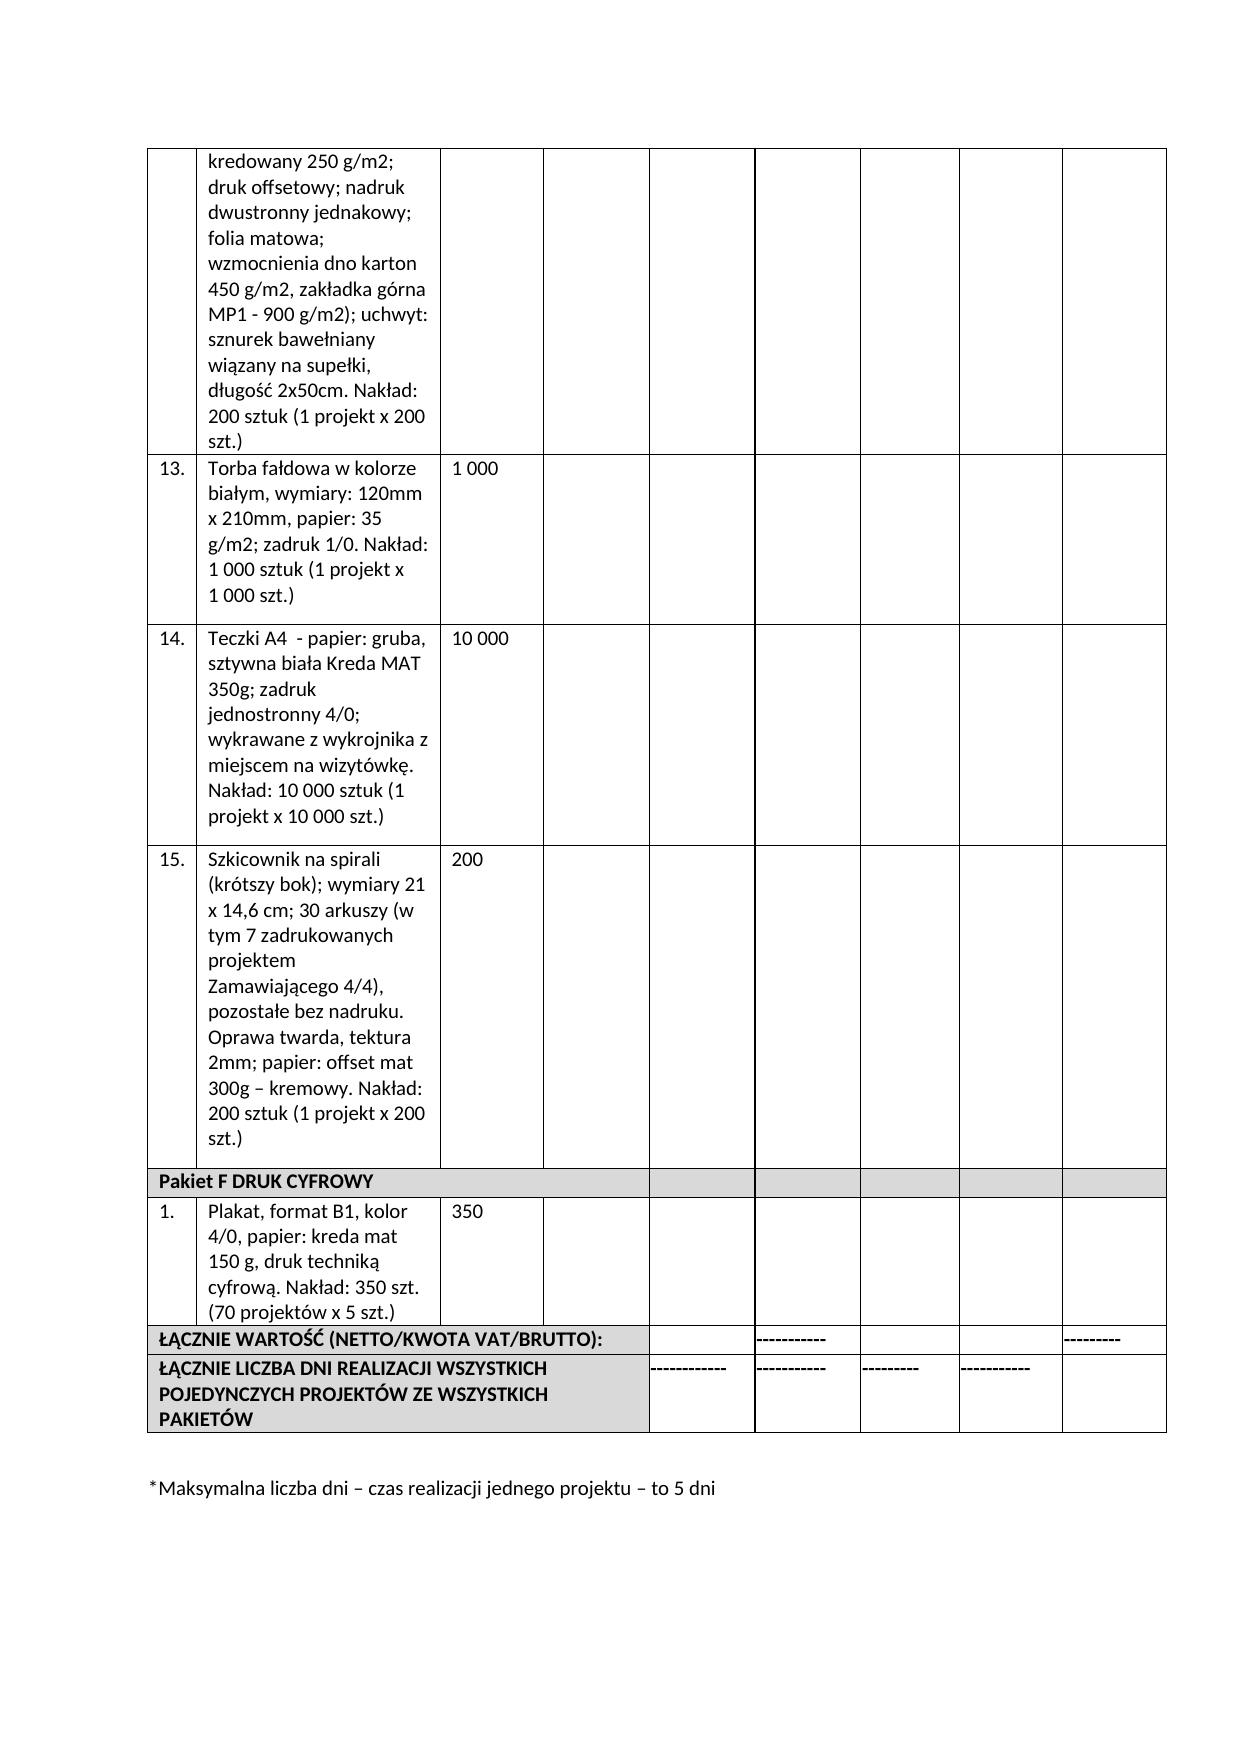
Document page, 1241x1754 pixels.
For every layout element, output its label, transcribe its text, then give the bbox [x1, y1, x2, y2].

table_cell [1063, 1169, 1166, 1197]
table_cell [960, 1198, 1062, 1325]
table_cell [756, 1169, 860, 1197]
table_cell [756, 149, 860, 454]
table_cell Plakat, format B1, kolor 4/0, papier: kreda mat 150 g, druk techniką cyfrową. Nakład: 350 szt. (70 projektów x 5 szt.) [197, 1198, 440, 1325]
table_cell ŁĄCZNIE WARTOŚĆ (NETTO/KWOTA VAT/BRUTTO): [148, 1326, 649, 1354]
table_cell [650, 455, 754, 624]
table_cell [1063, 625, 1166, 845]
table_cell [861, 625, 959, 845]
table_cell [1063, 149, 1166, 454]
table_cell 15. [148, 846, 196, 1168]
table_cell [861, 1326, 959, 1354]
table_cell [650, 1198, 754, 1325]
table_cell ----------- [960, 1355, 1062, 1432]
table_cell [861, 149, 959, 454]
table_cell [650, 1326, 754, 1354]
table_cell [756, 1198, 860, 1325]
table_cell 200 [441, 846, 543, 1168]
table_cell Pakiet F DRUK CYFROWY [148, 1169, 649, 1197]
table_cell 1 000 [441, 455, 543, 624]
table_cell [544, 846, 649, 1168]
table_cell ----------- [756, 1326, 860, 1354]
table_cell [650, 625, 754, 845]
table_cell Torba fałdowa w kolorze białym, wymiary: 120mm x 210mm, papier: 35 g/m2; zadruk 1/0. Nakład: 1 000 sztuk (1 projekt x 1 000 szt.) [197, 455, 440, 624]
table_cell [756, 846, 860, 1168]
table_cell [544, 625, 649, 845]
table_cell [960, 1326, 1062, 1354]
table_cell [756, 625, 860, 845]
table_cell Teczki A4 - papier: gruba, sztywna biała Kreda MAT 350g; zadruk jednostronny 4/0; wykrawane z wykrojnika z miejscem na wizytówkę. Nakład: 10 000 sztuk (1 projekt x 10 000 szt.) [197, 625, 440, 845]
table_cell 10 000 [441, 625, 543, 845]
table_cell ŁĄCZNIE LICZBA DNI REALIZACJI WSZYSTKICH POJEDYNCZYCH PROJEKTÓW ZE WSZYSTKICH PAKIETÓW [148, 1355, 649, 1432]
table_cell ------------ [650, 1355, 754, 1432]
table_cell 13. [148, 455, 196, 624]
table_cell [650, 846, 754, 1168]
table_cell [544, 149, 649, 454]
table_cell [148, 149, 196, 454]
table_cell [544, 1198, 649, 1325]
table_cell [756, 455, 860, 624]
table_cell [861, 1198, 959, 1325]
table_cell [960, 1169, 1062, 1197]
table_cell [441, 149, 543, 454]
table_cell 1. [148, 1198, 196, 1325]
table_cell [1063, 455, 1166, 624]
table_cell [960, 455, 1062, 624]
table_cell kredowany 250 g/m2; druk offsetowy; nadruk dwustronny jednakowy; folia matowa; wzmocnienia dno karton 450 g/m2, zakładka górna MP1 - 900 g/m2); uchwyt: sznurek bawełniany wiązany na supełki, długość 2x50cm. Nakład: 200 sztuk (1 projekt x 200 szt.) [197, 149, 440, 454]
table_cell Szkicownik na spirali (krótszy bok); wymiary 21 x 14,6 cm; 30 arkuszy (w tym 7 zadrukowanych projektem Zamawiającego 4/4), pozostałe bez nadruku. Oprawa twarda, tektura 2mm; papier: offset mat 300g – kremowy. Nakład: 200 sztuk (1 projekt x 200 szt.) [197, 846, 440, 1168]
table_cell [960, 625, 1062, 845]
table_cell [650, 1169, 754, 1197]
table_cell 350 [441, 1198, 543, 1325]
table_cell --------- [1063, 1326, 1166, 1354]
table_cell [861, 455, 959, 624]
table_cell [650, 149, 754, 454]
table_cell [960, 846, 1062, 1168]
table_cell 14. [148, 625, 196, 845]
table_cell [861, 846, 959, 1168]
table_cell [960, 149, 1062, 454]
table_cell [1063, 846, 1166, 1168]
text *Maksymalna liczba dni – czas realizacji jednego projektu – to 5 dni [148, 1475, 1093, 1500]
table_cell [1063, 1198, 1166, 1325]
table_cell --------- [861, 1355, 959, 1432]
table_cell [861, 1169, 959, 1197]
table_cell [544, 455, 649, 624]
table_cell ----------- [756, 1355, 860, 1432]
table_cell [1063, 1355, 1166, 1432]
